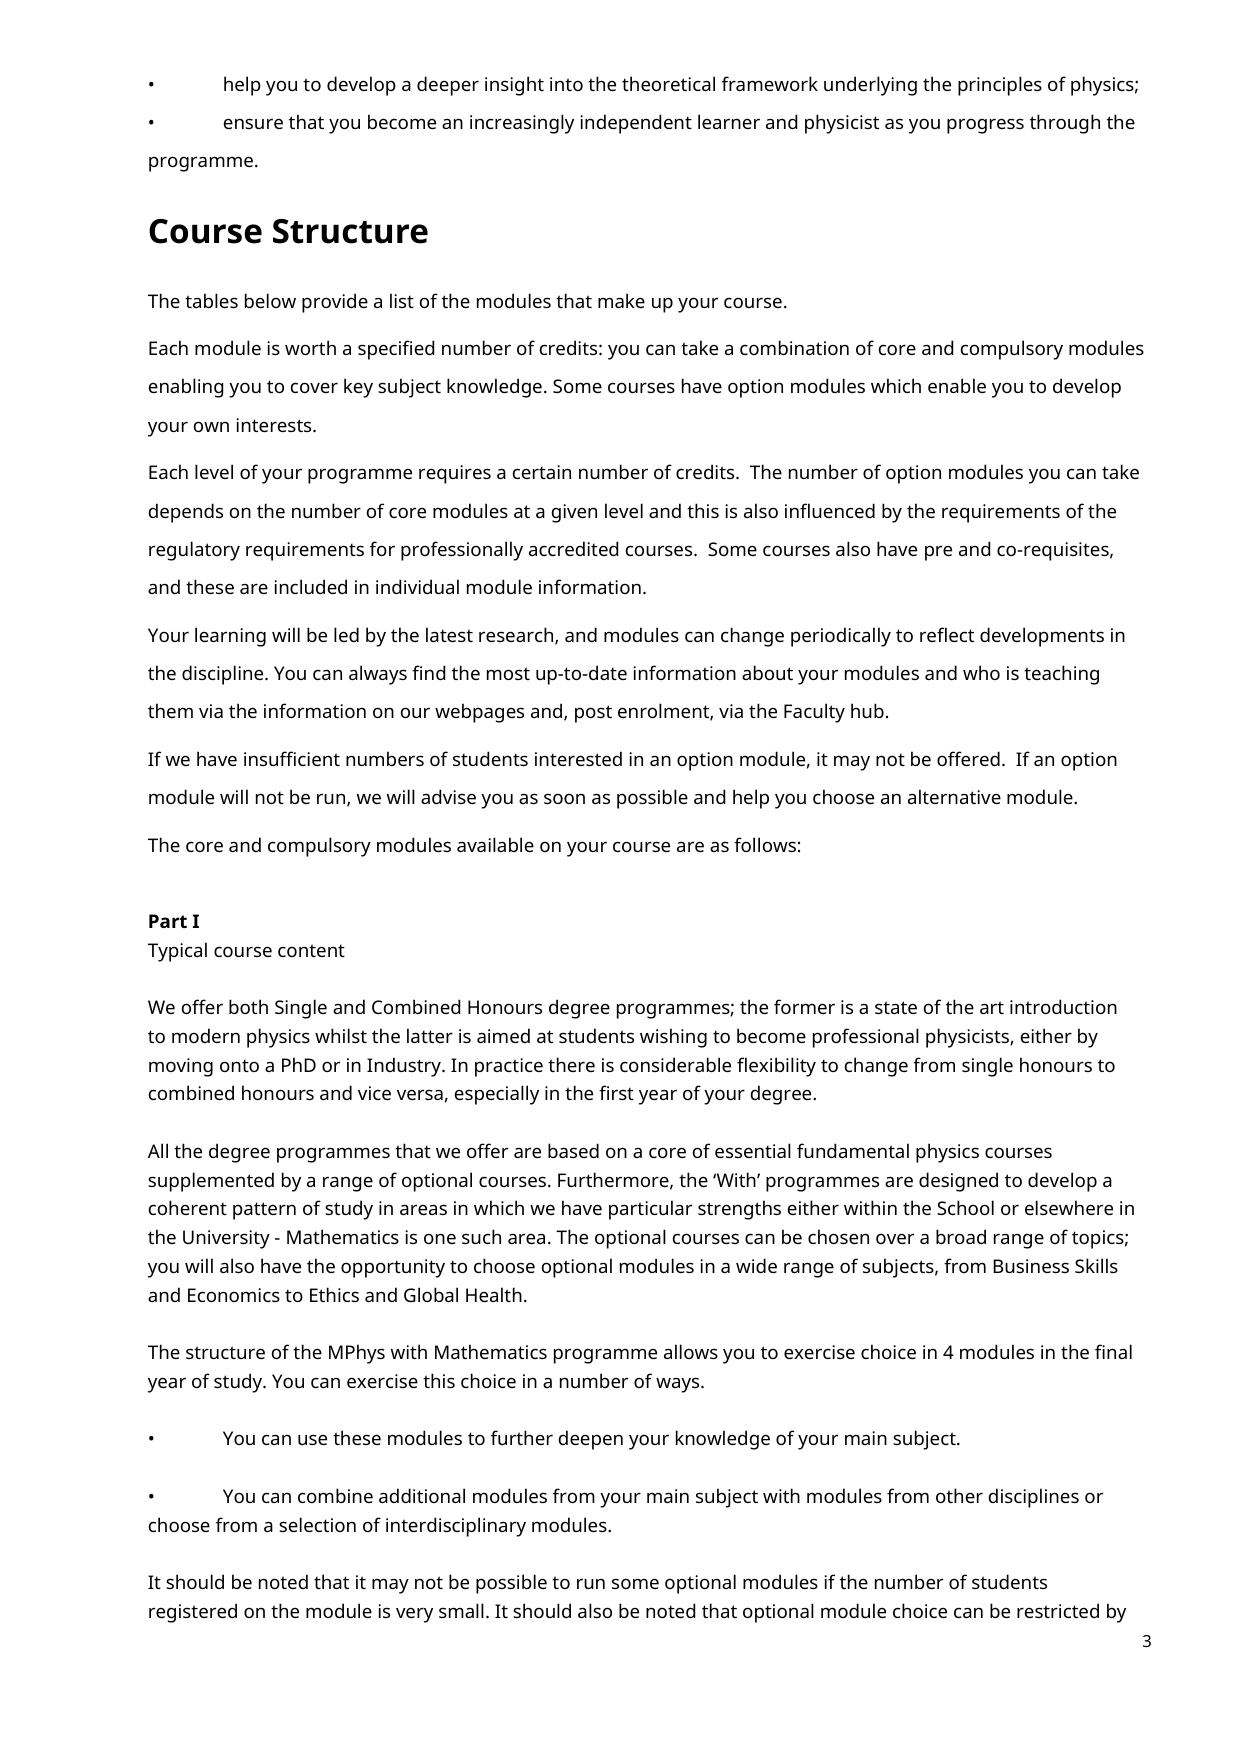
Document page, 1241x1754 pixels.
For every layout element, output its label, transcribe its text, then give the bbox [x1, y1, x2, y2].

text The tables below provide a list of the modules that make up your course. [148, 288, 1152, 313]
text If we have insufficient numbers of students interested in an option module, it may not be offered. If an option module will not be run, we will advise you as soon as possible and help you choose an alternative module. [148, 746, 1152, 810]
text Each level of your programme requires a certain number of credits. The number of option modules you can take depends on the number of core modules at a given level and this is also influenced by the requirements of the regulatory requirements for professionally accredited courses. Some courses also have pre and co-requisites, and these are included in individual module information. [148, 460, 1152, 600]
table_header Part I Typical course content We offer both Single and Combined Honours degree programmes; the former is a state of the art introduction to modern physics whilst the latter is aimed at students wishing to become professional physicists, either by moving onto a PhD or in Industry. In practice there is considerable flexibility to change from single honours to combined honours and vice versa, especially in the first year of your degree. All the degree programmes that we offer are based on a core of essential fundamental physics courses supplemented by a range of optional courses. Furthermore, the ‘With’ programmes are designed to develop a coherent pattern of study in areas in which we have particular strengths either within the School or elsewhere in the University - Mathematics is one such area. The optional courses can be chosen over a broad range of topics; you will also have the opportunity to choose optional modules in a wide range of subjects, from Business Skills and Economics to Ethics and Global Health. The structure of the MPhys with Mathematics programme allows you to exercise choice in 4 modules in the final year of study. You can exercise this choice in a number of ways. • You can use these modules to further deepen your knowledge of your main subject. • You can combine additional modules from your main subject with modules from other disciplines or choose from a selection of interdisciplinary modules. It should be noted that it may not be possible to run some optional modules if the number of students registered on the module is very small. It should also be noted that optional module choice can be restricted by [136, 880, 1152, 1624]
text Your learning will be led by the latest research, and modules can change periodically to reflect developments in the discipline. You can always find the most up-to-date information about your modules and who is teaching them via the information on our webpages and, post enrolment, via the Faculty hub. [148, 622, 1152, 724]
subtitle Course Structure [148, 207, 1152, 253]
text The core and compulsory modules available on your course are as follows: [148, 832, 1152, 857]
text Each module is worth a specified number of credits: you can take a combination of core and compulsory modules enabling you to cover key subject knowledge. Some courses have option modules which enable you to develop your own interests. [148, 336, 1152, 438]
text • help you to develop a deeper insight into the theoretical framework underlying the principles of physics; • ensure that you become an increasingly independent learner and physicist as you progress through the programme. [148, 71, 1152, 173]
